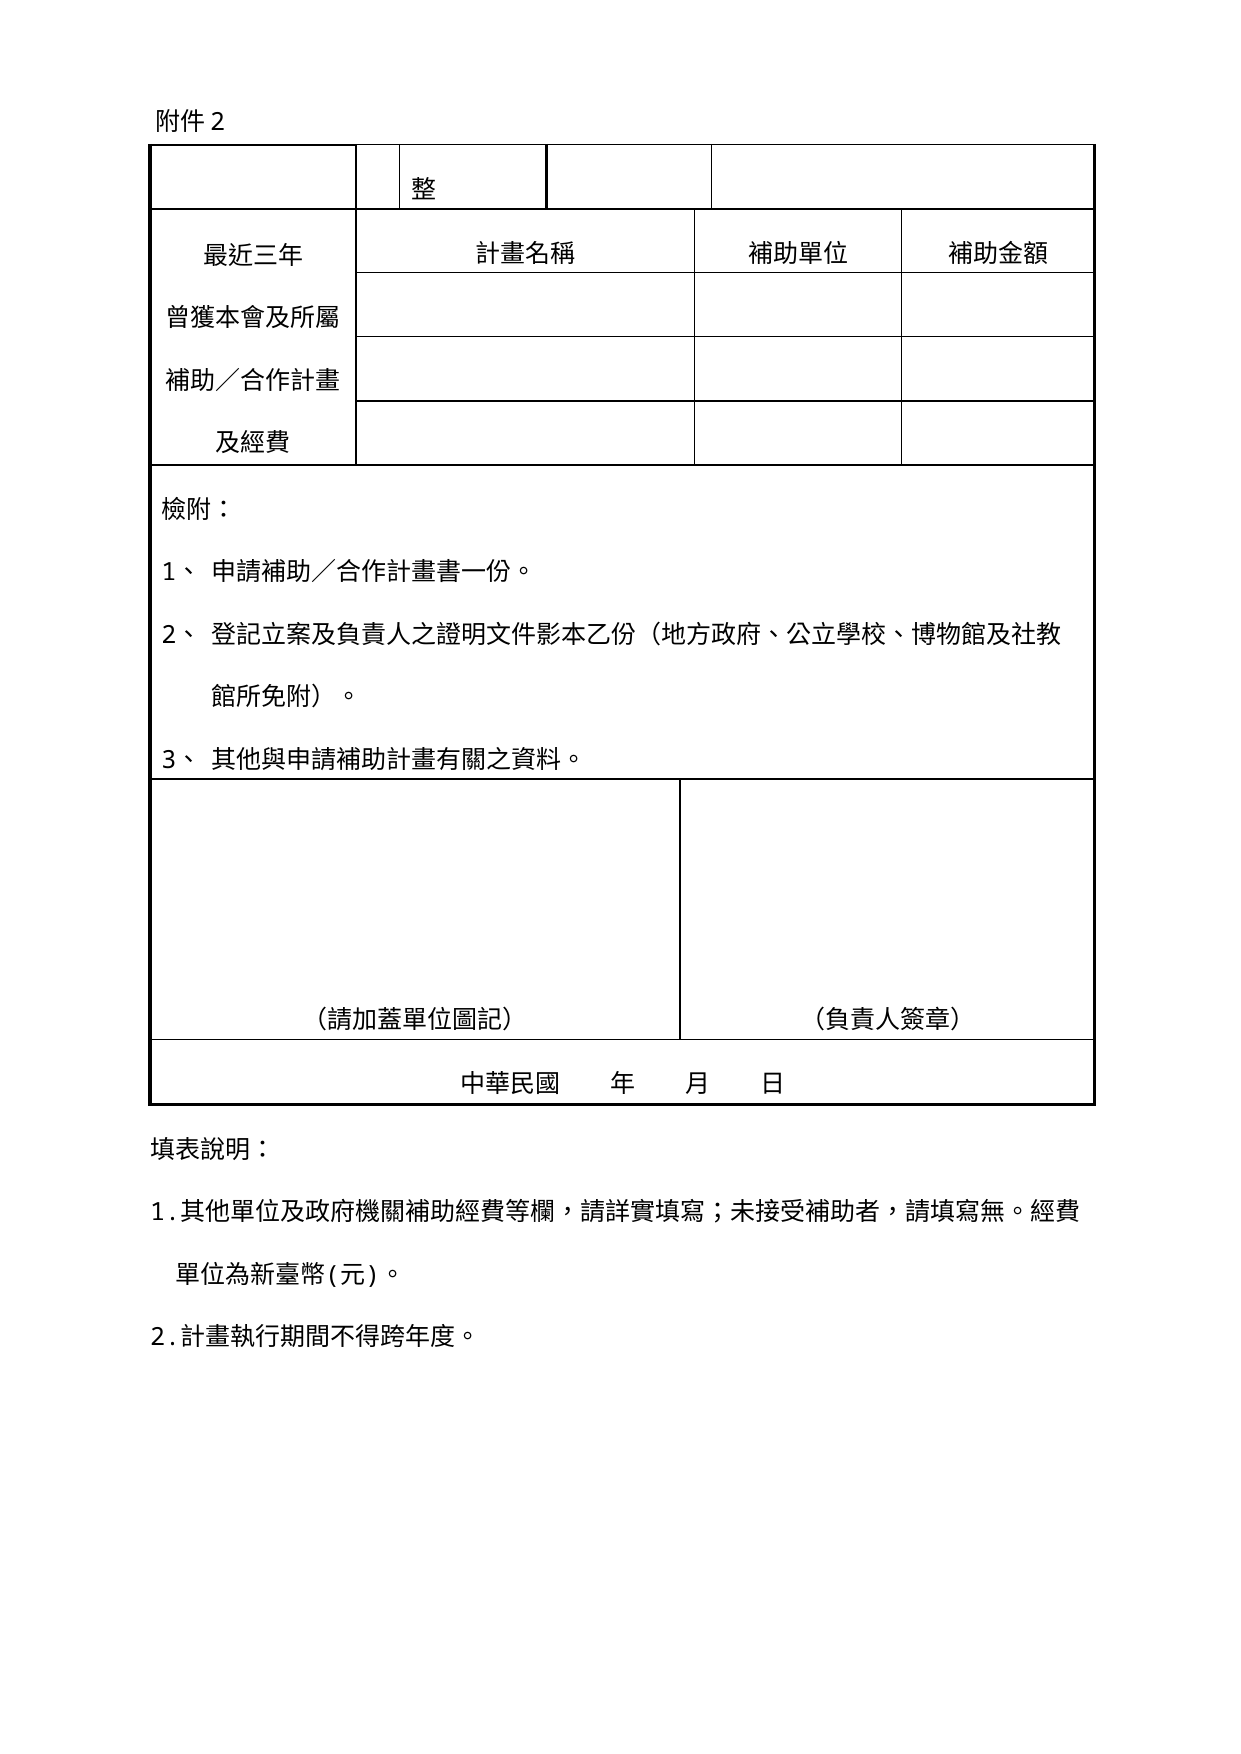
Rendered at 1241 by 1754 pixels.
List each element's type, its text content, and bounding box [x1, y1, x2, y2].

table_cell 計畫名稱 [357, 210, 694, 272]
text 2.計畫執行期間不得跨年度。 [150, 1293, 1090, 1356]
table_cell [712, 145, 1093, 208]
table_cell [357, 273, 694, 336]
table_cell 補助金額 [902, 210, 1093, 272]
text 1.其他單位及政府機關補助經費等欄，請詳實填寫；未接受補助者，請填寫無。經費單位為新臺幣(元)。 [150, 1168, 1090, 1293]
table_cell 中華民國 年 月 日 [152, 1040, 1093, 1103]
table_cell 最近三年 曾獲本會及所屬 補助／合作計畫及經費 [152, 210, 355, 464]
table_cell （請加蓋單位圖記） [152, 780, 679, 1038]
table_cell [695, 273, 901, 336]
table_cell 補助單位 [695, 210, 901, 272]
table_cell 整 [400, 145, 545, 208]
table_cell [357, 402, 694, 464]
table_cell [902, 273, 1093, 336]
text 填表說明： [150, 1106, 1090, 1168]
table_cell [695, 402, 901, 464]
table_cell [357, 145, 399, 208]
table_cell [902, 337, 1093, 400]
table_cell 檢附： 申請補助／合作計畫書一份。 登記立案及負責人之證明文件影本乙份（地方政府、公立學校、博物館及社教館所免附）。 其他與申請補助計畫有關之資料。 [152, 466, 1093, 778]
table_cell [152, 146, 355, 208]
table_cell [695, 337, 901, 400]
table_cell [902, 402, 1093, 464]
table_cell （負責人簽章） [681, 780, 1093, 1038]
table_cell [357, 337, 694, 400]
table_cell [548, 145, 711, 208]
